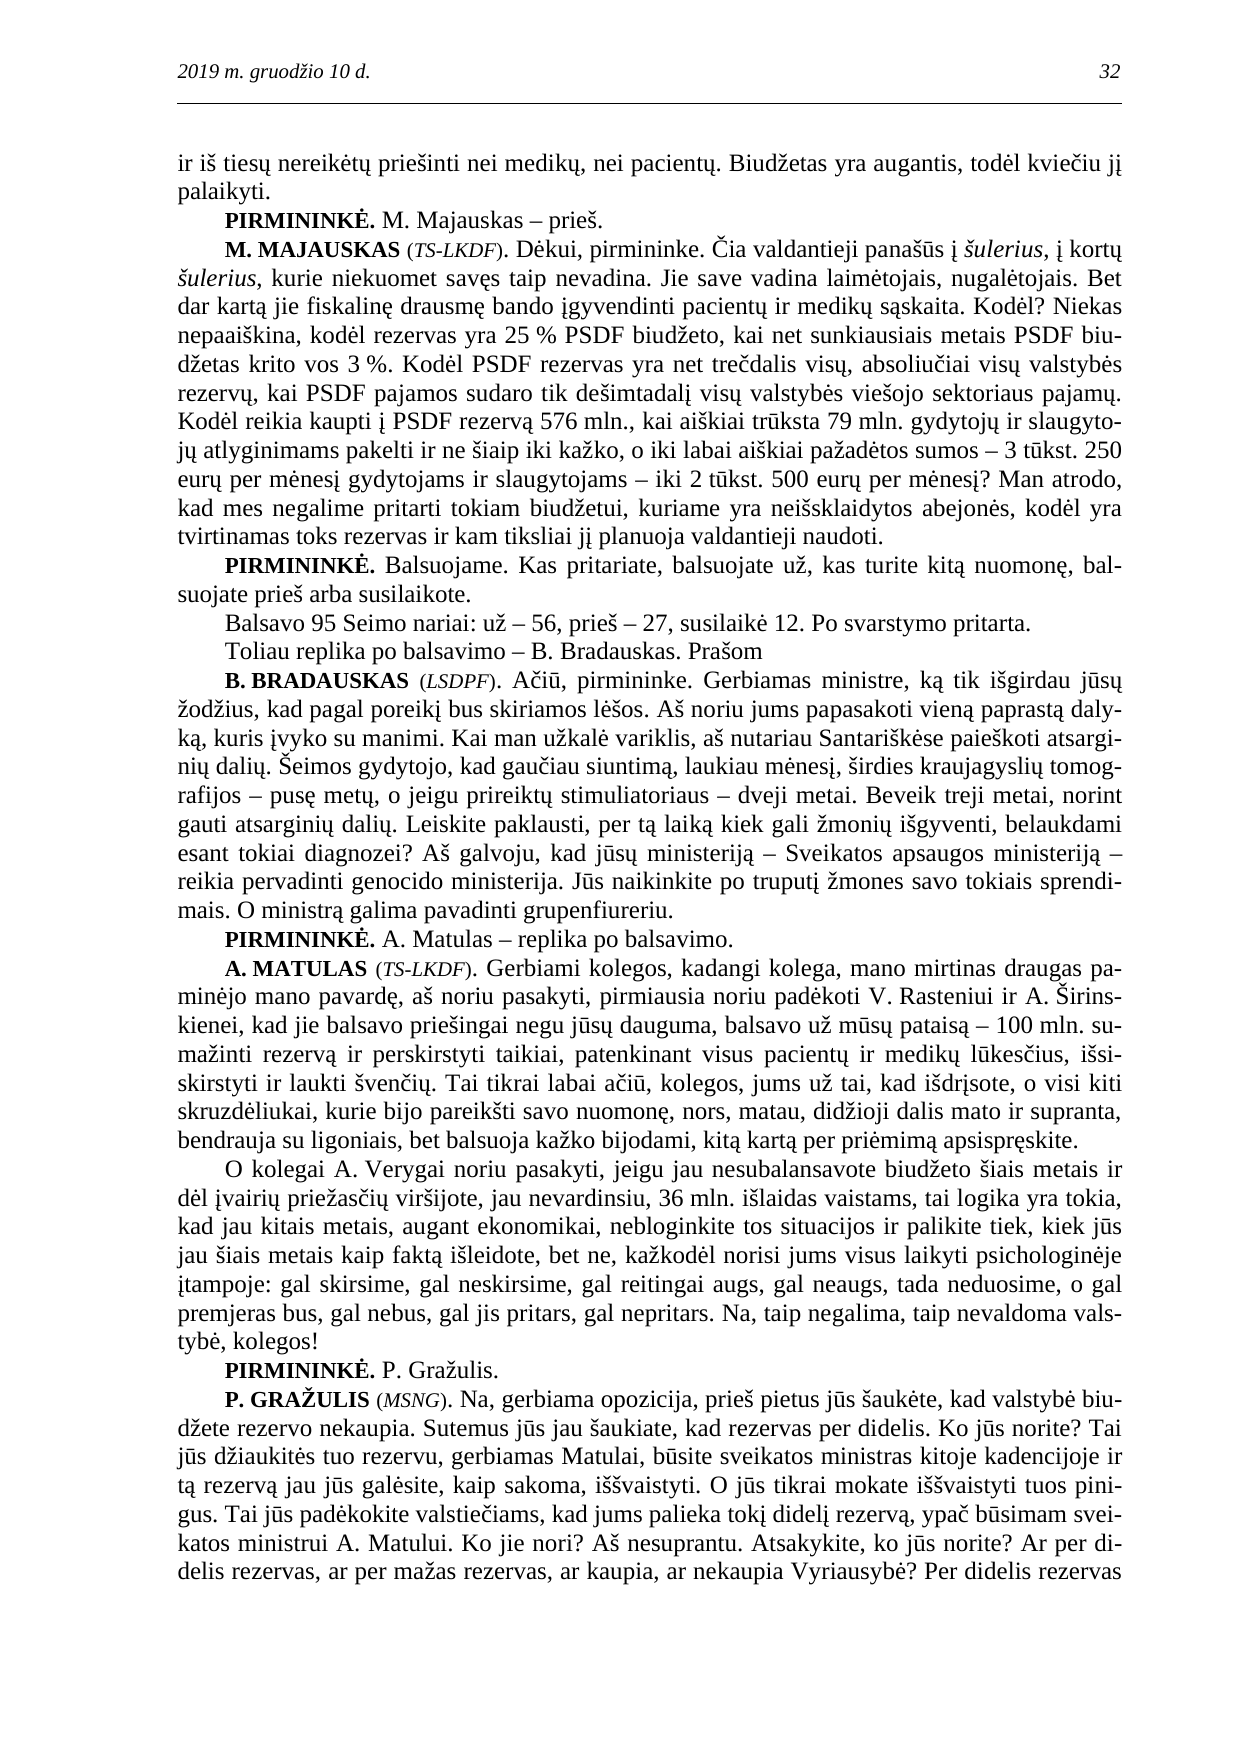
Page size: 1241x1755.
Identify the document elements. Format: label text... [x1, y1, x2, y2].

text PIRMININKĖ. P. Gra­žu­lis. [177, 1355, 1122, 1384]
text PIRMININKĖ. A. Ma­tu­las – re­pli­ka po bal­sa­vi­mo. [177, 924, 1122, 953]
text To­liau re­pli­ka po bal­sa­vi­mo – B. Bra­daus­kas. Pra­šom [177, 636, 1122, 665]
text PIRMININKĖ. Bal­suo­ja­me. Kas pri­ta­ria­te, bal­suo­ja­te už, kas tu­ri­te ki­tą nuo­mo­nę, bal­suo­ja­te prieš ar­ba su­si­lai­ko­te. [177, 550, 1122, 608]
text Bal­sa­vo 95 Sei­mo na­riai: už – 56, prieš – 27, su­si­lai­kė 12. Po svars­ty­mo pri­tar­ta. [177, 608, 1122, 636]
text P. GRAŽULIS (MSNG). Na, ger­bia­ma opo­zi­ci­ja, prieš pie­tus jūs šau­kė­te, kad vals­ty­bė biu­dže­te re­zer­vo ne­kau­pia. Su­te­mus jūs jau šau­kia­te, kad re­zer­vas per di­de­lis. Ko jūs no­ri­te? Tai jūs džiau­ki­tės tuo re­zer­vu, ger­bia­mas Ma­tu­lai, bū­si­te svei­ka­tos mi­nist­ras ki­to­je ka­den­ci­jo­je ir tą re­zer­vą jau jūs ga­lė­si­te, kaip sa­ko­ma, iš­švais­ty­ti. O jūs tik­rai mo­ka­te iš­švais­ty­ti tuos pi­ni­gus. Tai jūs pa­dė­ko­ki­te vals­tie­čiams, kad jums pa­lie­ka to­kį di­de­lį re­zer­vą, ypač bū­si­mam svei­ka­tos mi­nist­rui A. Ma­tu­lui. Ko jie no­ri? Aš ne­su­pran­tu. At­sa­ky­ki­te, ko jūs no­ri­te? Ar per di­de­lis re­zer­vas, ar per ma­žas re­zer­vas, ar kau­pia, ar ne­kau­pia Vy­riau­sy­bė? Per di­de­lis re­zer­vas [177, 1384, 1122, 1585]
text M. MAJAUSKAS (TS-LKDF). Dė­kui, pir­mi­nin­ke. Čia val­dan­tie­ji pa­na­šūs į šu­le­rius, į kor­tų šu­le­rius, ku­rie nie­kuo­met sa­vęs taip ne­va­di­na. Jie sa­ve va­di­na lai­mė­to­jais, nu­ga­lė­to­jais. Bet dar kar­tą jie fis­ka­li­nę draus­mę ban­do įgy­ven­din­ti pa­cien­tų ir me­di­kų są­skai­ta. Ko­dėl? Nie­kas ne­pa­aiš­ki­na, ko­dėl re­zer­vas yra 25 % PSDF biu­dže­to, kai net sun­kiau­siais me­tais PSDF biu­dže­tas kri­to vos 3 %. Ko­dėl PSDF re­zer­vas yra net treč­da­lis vi­sų, ab­so­liu­čiai vi­sų vals­ty­bės re­zer­vų, kai PSDF pa­ja­mos su­da­ro tik de­šim­ta­da­lį vi­sų vals­ty­bės vie­šo­jo sek­to­riaus pa­ja­mų. Ko­dėl rei­kia kaup­ti į PSDF re­zer­vą 576 mln., kai aiš­kiai trūks­ta 79 mln. gy­dy­to­jų ir slau­gy­to­jų at­ly­gi­ni­mams pa­kel­ti ir ne šiaip iki kaž­ko, o iki la­bai aiš­kiai pa­ža­dė­tos su­mos – 3 tūkst. 250 eu­rų per mė­ne­sį gy­dy­to­jams ir slau­gy­to­jams – iki 2 tūkst. 500 eu­rų per mė­ne­sį? Man at­ro­do, kad mes ne­ga­li­me pri­tar­ti to­kiam biu­dže­tui, ku­ria­me yra ne­iš­sklai­dy­tos abe­jo­nės, ko­dėl yra tvir­ti­na­mas toks re­zer­vas ir kam tiks­liai jį pla­nuo­ja val­dan­tie­ji nau­do­ti. [177, 234, 1122, 550]
text PIRMININKĖ. M. Ma­jaus­kas – prieš. [177, 205, 1122, 234]
text O ko­le­gai A. Ve­ry­gai no­riu pa­sa­ky­ti, jei­gu jau ne­su­ba­lan­sa­vo­te biu­dže­to šiais me­tais ir dėl įvai­rių prie­žas­čių vir­ši­jo­te, jau ne­var­din­siu, 36 mln. iš­lai­das vais­tams, tai lo­gi­ka yra to­kia, kad jau ki­tais me­tais, au­gant eko­no­mi­kai, ne­blo­gin­ki­te tos si­tu­a­ci­jos ir pa­li­ki­te tiek, kiek jūs jau šiais me­tais kaip fak­tą iš­lei­do­te, bet ne, kaž­ko­dėl no­ri­si jums vi­sus lai­ky­ti psi­cho­lo­gi­nė­je įtam­po­je: gal skir­si­me, gal ne­skir­si­me, gal rei­tin­gai augs, gal ne­augs, ta­da ne­duo­si­me, o gal prem­je­ras bus, gal ne­bus, gal jis pri­tars, gal ne­pri­tars. Na, taip ne­ga­li­ma, taip ne­val­do­ma vals­ty­bė, ko­le­gos! [177, 1154, 1122, 1355]
text ir iš tie­sų ne­rei­kė­tų prie­šin­ti nei me­di­kų, nei pa­cien­tų. Biu­dže­tas yra au­gan­tis, to­dėl kvie­čiu jį pa­lai­ky­ti. [177, 148, 1122, 205]
text A. MATULAS (TS-LKDF). Ger­bia­mi ko­le­gos, ka­dan­gi ko­le­ga, ma­no mir­ti­nas drau­gas pa­mi­nė­jo ma­no pa­var­dę, aš no­riu pa­sa­ky­ti, pir­miau­sia no­riu pa­dė­ko­ti V. Ras­te­niui ir A. Ši­rins­kie­nei, kad jie bal­sa­vo prie­šin­gai ne­gu jū­sų dau­gu­ma, bal­sa­vo už mū­sų pa­tai­są – 100 mln. su­ma­žin­ti re­zer­vą ir per­skirs­ty­ti tai­kiai, pa­ten­ki­nant vi­sus pa­cien­tų ir me­di­kų lū­kes­čius, iš­si­skirsty­ti ir lauk­ti šven­čių. Tai tik­rai la­bai ačiū, ko­le­gos, jums už tai, kad iš­drį­so­te, o vi­si ki­ti skruz­dė­liu­kai, ku­rie bi­jo pa­reikš­ti sa­vo nuo­mo­nę, nors, ma­tau, di­džio­ji da­lis ma­to ir su­pran­ta, ben­drau­ja su li­go­niais, bet bal­suo­ja kaž­ko bi­jo­da­mi, ki­tą kar­tą per pri­ėmi­mą ap­si­spręs­ki­te. [177, 953, 1122, 1154]
text B. BRADAUSKAS (LSDPF). Ačiū, pir­mi­nin­ke. Ger­bia­mas mi­nist­re, ką tik iš­gir­dau jū­sų žo­džius, kad pa­gal po­rei­kį bus ski­ria­mos lė­šos. Aš no­riu jums pa­pa­sa­ko­ti vie­ną pa­pras­tą da­ly­ką, ku­ris įvy­ko su ma­ni­mi. Kai man už­ka­lė va­rik­lis, aš nu­ta­riau San­ta­riš­kė­se pa­ieš­ko­ti at­sar­gi­nių da­lių. Šei­mos gy­dy­to­jo, kad gau­čiau siunti­mą, lau­kiau mė­ne­sį, šir­dies krau­ja­gys­lių to­mog­ra­fi­jos – pu­sę me­tų, o jei­gu pri­reik­tų sti­mu­lia­to­riaus – dve­ji me­tai. Be­veik tre­ji me­tai, no­rint gau­ti at­sar­gi­nių da­lių. Leis­ki­te pa­klaus­ti, per tą lai­ką kiek ga­li žmo­nių iš­gy­ven­ti, be­lauk­da­mi esant to­kiai diag­no­zei? Aš gal­vo­ju, kad jū­sų mi­nis­te­ri­ją – Svei­ka­tos ap­sau­gos mi­nis­te­ri­ją – rei­kia per­va­din­ti ge­no­ci­do mi­nis­te­ri­ja. Jūs nai­kin­ki­te po tru­pu­tį žmo­nes sa­vo to­kiais spren­di­mais. O mi­nist­rą ga­li­ma pa­va­din­ti gru­pen­fiu­re­riu. [177, 665, 1122, 924]
